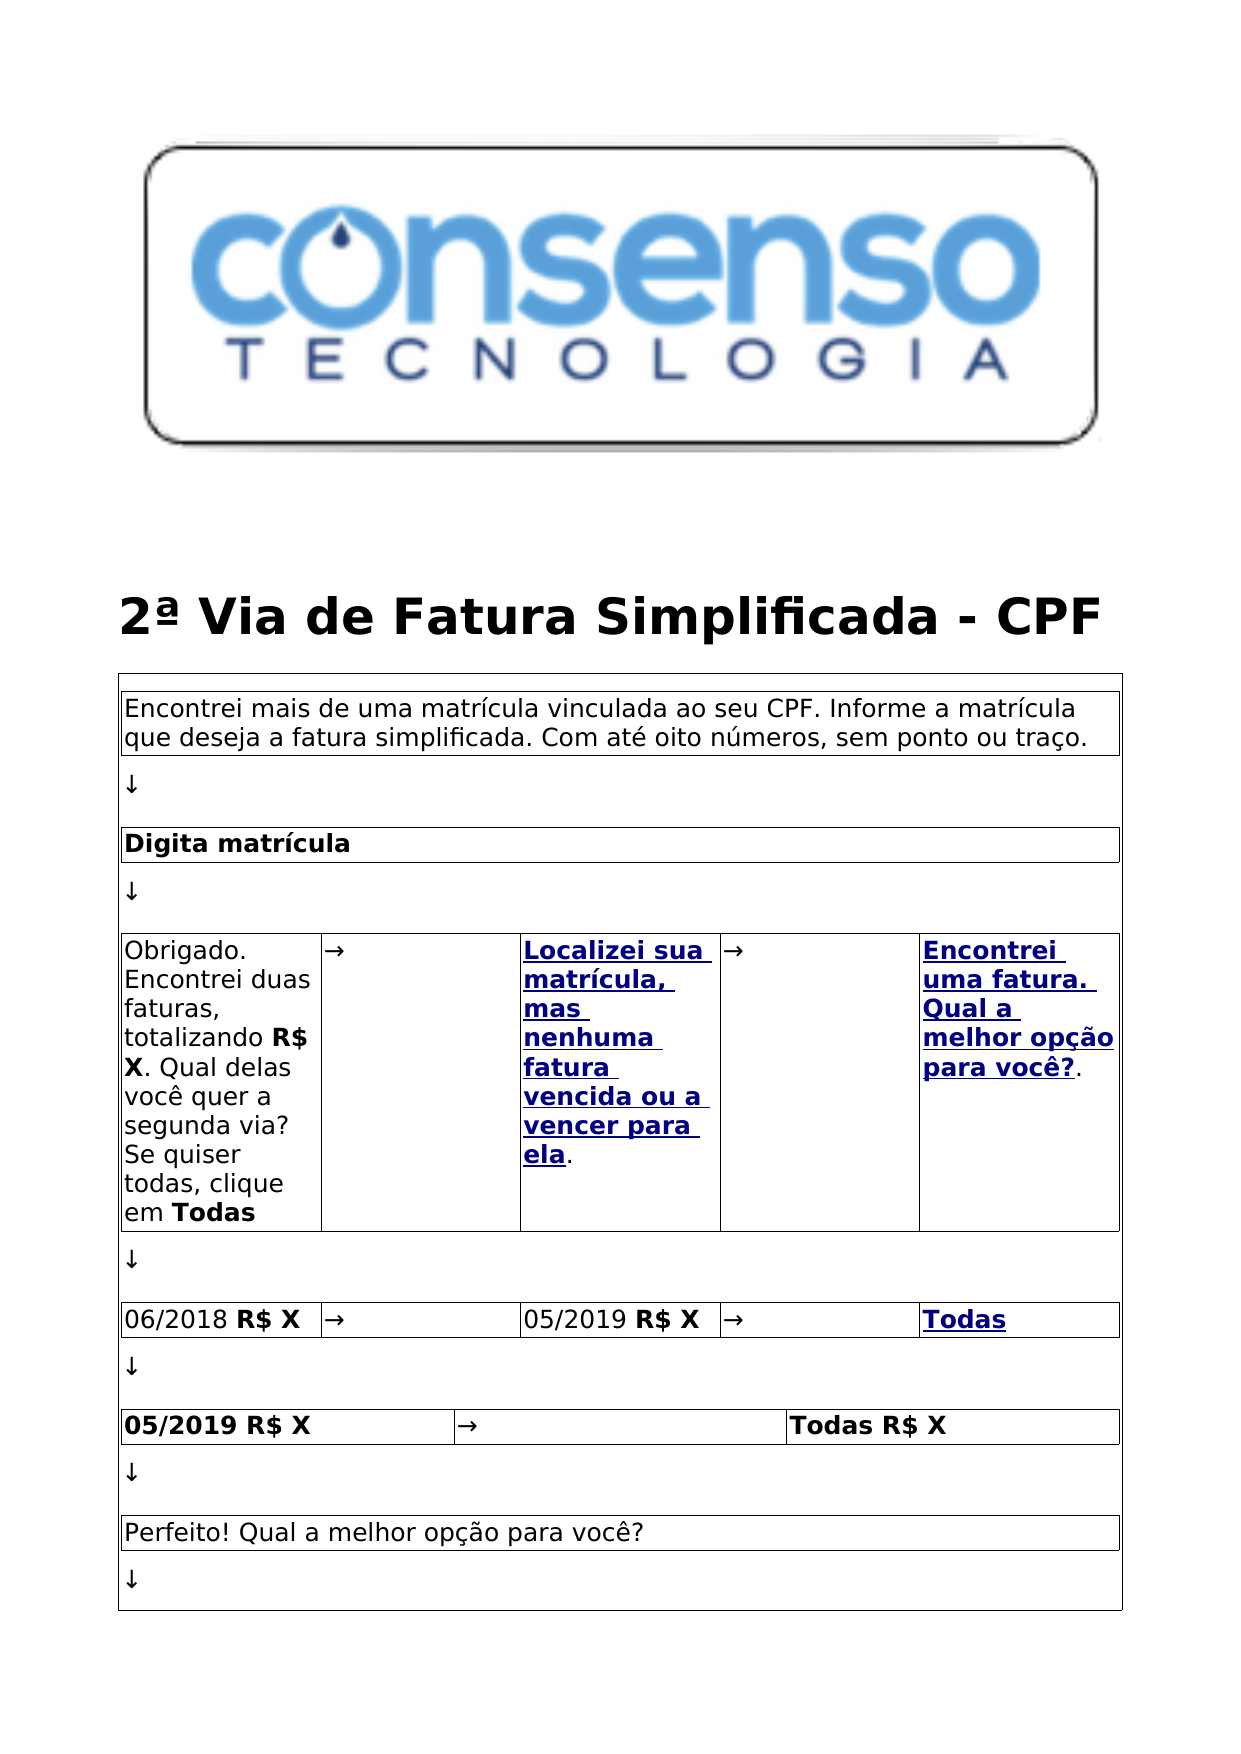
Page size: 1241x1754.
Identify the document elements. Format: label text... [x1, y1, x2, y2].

subtitle 2ª Via de Fatura Simplificada - CPF [118, 588, 1122, 646]
table_header 05/2019 R$ X [521, 1303, 720, 1337]
table_header → [322, 1303, 520, 1337]
picture [118, 130, 1123, 480]
table_header Todas R$ X [787, 1410, 1119, 1444]
table_header Obrigado. Encontrei duas faturas, totalizando R$ X. Qual delas você quer a segunda via? Se quiser todas, clique em Todas [122, 934, 321, 1231]
table_header 05/2019 R$ X [122, 1410, 454, 1444]
table_header Localizei sua matrícula, mas nenhuma fatura vencida ou a vencer para ela. [521, 934, 720, 1231]
table_header ↓ ↓ ↓ ↓ ↓ ↓ [119, 674, 1122, 1609]
table_header Perfeito! Qual a melhor opção para você? [122, 1516, 1119, 1550]
table_header → [721, 1303, 919, 1337]
table_header 06/2018 R$ X [122, 1303, 321, 1337]
table_header → [322, 934, 520, 1231]
table_header Todas [920, 1303, 1119, 1337]
table_header Encontrei mais de uma matrícula vinculada ao seu CPF. Informe a matrícula que deseja a fatura simplificada. Com até oito números, sem ponto ou traço. [122, 692, 1119, 755]
table_header → [455, 1410, 786, 1444]
table_header Digita matrícula [122, 828, 1119, 862]
table_header Encontrei uma fatura. Qual a melhor opção para você?. [920, 934, 1119, 1231]
table_header → [721, 934, 919, 1231]
